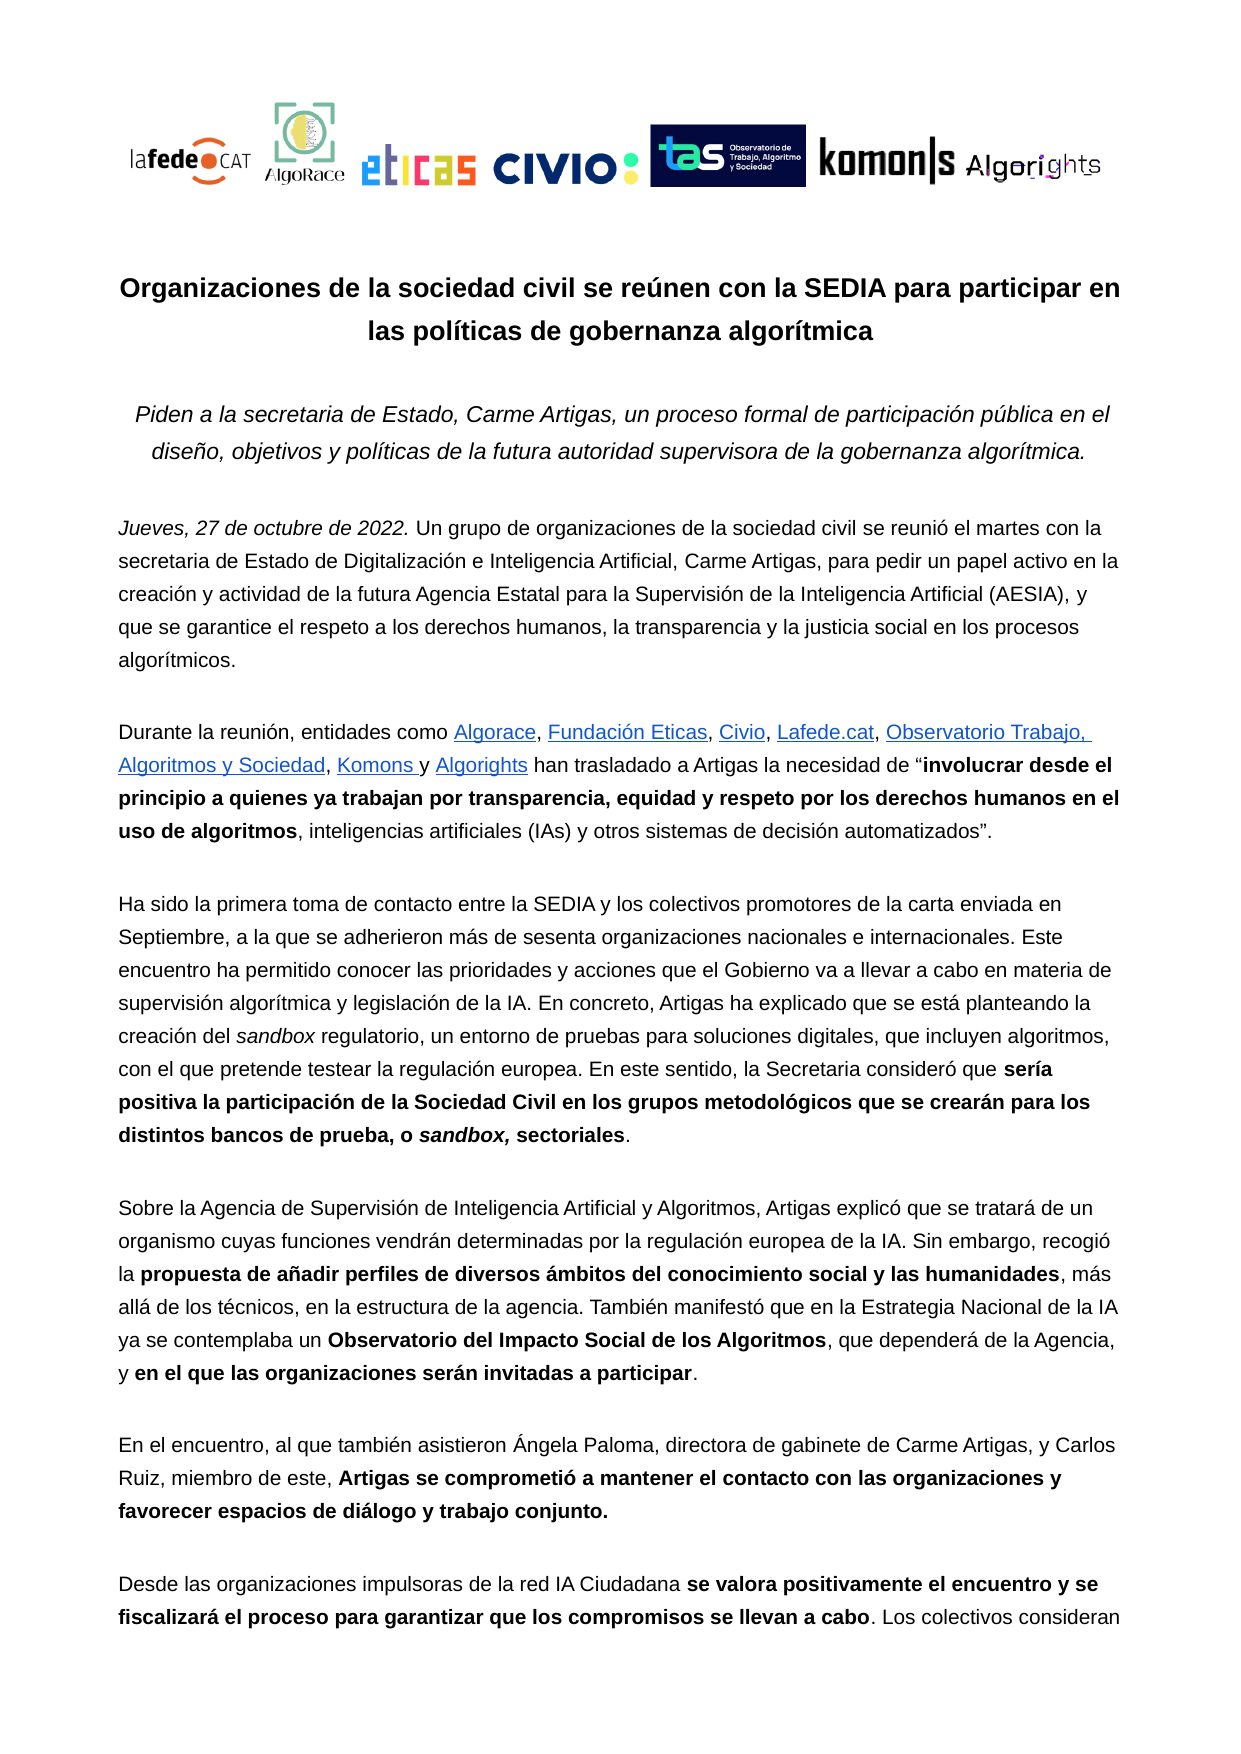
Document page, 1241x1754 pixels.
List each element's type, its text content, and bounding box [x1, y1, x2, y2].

text Jueves, 27 de octubre de 2022. Un grupo de organizaciones de la sociedad civil se reunió el martes con la secretaria de Estado de Digitalización e Inteligencia Artificial, Carme Artigas, para pedir un papel activo en la creación y actividad de la futura Agencia Estatal para la Supervisión de la Inteligencia Artificial (AESIA), y que se garantice el respeto a los derechos humanos, la transparencia y la justicia social en los procesos algorítmicos. [118, 515, 1122, 671]
text Ha sido la primera toma de contacto entre la SEDIA y los colectivos promotores de la carta enviada en Septiembre, a la que se adherieron más de sesenta organizaciones nacionales e internacionales. Este encuentro ha permitido conocer las prioridades y acciones que el Gobierno va a llevar a cabo en materia de supervisión algorítmica y legislación de la IA. En concreto, Artigas ha explicado que se está planteando la creación del sandbox regulatorio, un entorno de pruebas para soluciones digitales, que incluyen algoritmos, con el que pretende testear la regulación europea. En este sentido, la Secretaria consideró que sería positiva la participación de la Sociedad Civil en los grupos metodológicos que se crearán para los distintos bancos de prueba, o sandbox, sectoriales. [118, 892, 1122, 1147]
text Sobre la Agencia de Supervisión de Inteligencia Artificial y Algoritmos, Artigas explicó que se tratará de un organismo cuyas funciones vendrán determinadas por la regulación europea de la IA. Sin embargo, recogió la propuesta de añadir perfiles de diversos ámbitos del conocimiento social y las humanidades, más allá de los técnicos, en la estructura de la agencia. También manifestó que en la Estrategia Nacional de la IA ya se contemplaba un Observatorio del Impacto Social de los Algoritmos, que dependerá de la Agencia, y en el que las organizaciones serán invitadas a participar. [118, 1196, 1122, 1384]
text Piden a la secretaria de Estado, Carme Artigas, un proceso formal de participación pública en el diseño, objetivos y políticas de la futura autoridad supervisora de la gobernanza algorítmica. [118, 401, 1122, 464]
text Desde las organizaciones impulsoras de la red IA Ciudadana se valora positivamente el encuentro y se fiscalizará el proceso para garantizar que los compromisos se llevan a cabo. Los colectivos consideran [118, 1572, 1122, 1629]
text En el encuentro, al que también asistieron Ángela Paloma, directora de gabinete de Carme Artigas, y Carlos Ruiz, miembro de este, Artigas se comprometió a mantener el contacto con las organizaciones y favorecer espacios de diálogo y trabajo conjunto. [118, 1433, 1122, 1523]
text Organizaciones de la sociedad civil se reúnen con la SEDIA para participar en las políticas de gobernanza algorítmica [118, 272, 1122, 346]
picture [116, 95, 1121, 217]
text Durante la reunión, entidades como Algorace, Fundación Eticas, Civio, Lafede.cat, Observatorio Trabajo, Algoritmos y Sociedad, Komons y Algorights han trasladado a Artigas la necesidad de “involucrar desde el principio a quienes ya trabajan por transparencia, equidad y respeto por los derechos humanos en el uso de algoritmos, inteligencias artificiales (IAs) y otros sistemas de decisión automatizados”. [118, 720, 1122, 843]
